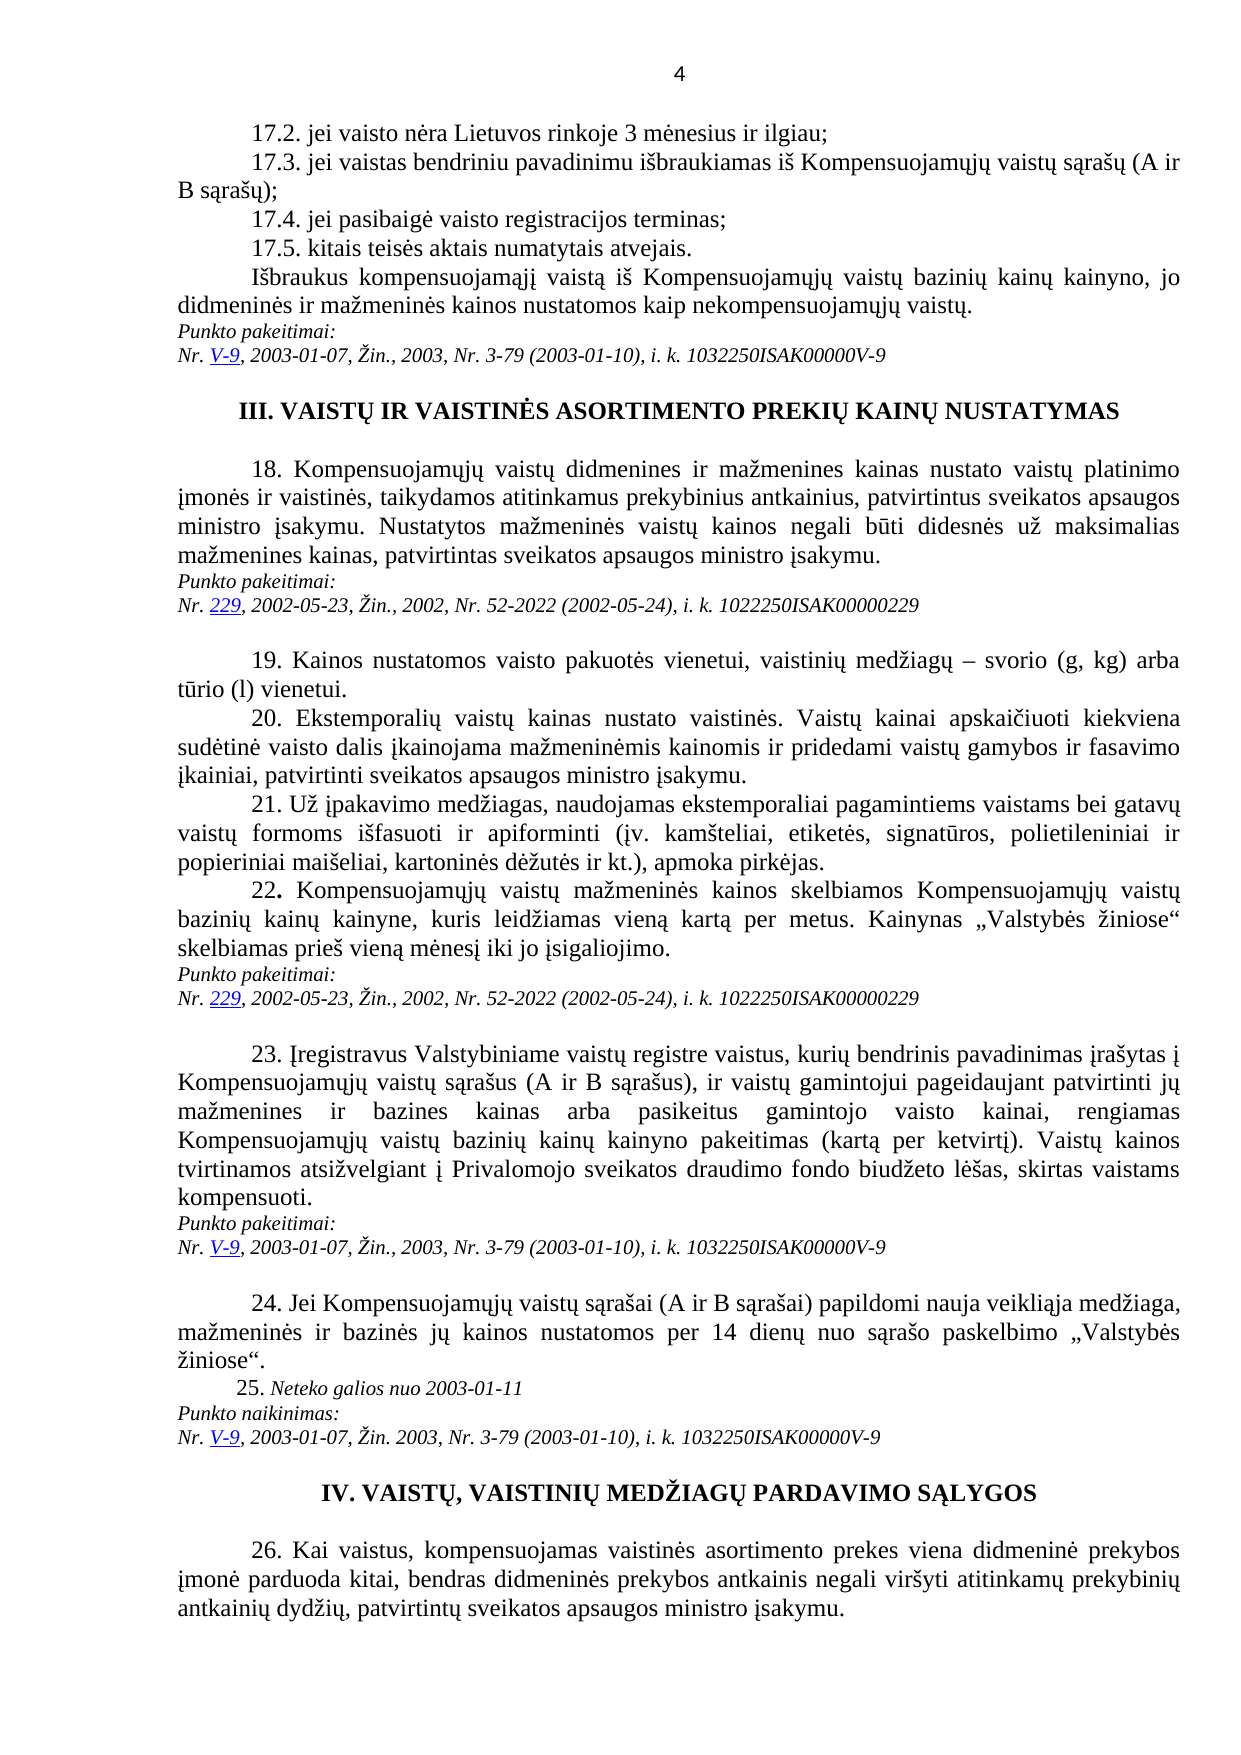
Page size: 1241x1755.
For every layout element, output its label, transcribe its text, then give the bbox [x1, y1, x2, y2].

text 23. Įregistravus Valstybiniame vaistų registre vaistus, kurių bendrinis pavadinimas įrašytas į Kompensuojamųjų vaistų sąrašus (A ir B sąrašus), ir vaistų gamintojui pageidaujant patvirtinti jų mažmenines ir bazines kainas arba pasikeitus gamintojo vaisto kainai, rengiamas Kompensuojamųjų vaistų bazinių kainų kainyno pakeitimas (kartą per ketvirtį). Vaistų kainos tvirtinamos atsižvelgiant į Privalomojo sveikatos draudimo fondo biudžeto lėšas, skirtas vaistams kompensuoti. [177, 1039, 1181, 1211]
text Punkto pakeitimai: [177, 319, 1181, 343]
text 22. Kompensuojamųjų vaistų mažmeninės kainos skelbiamos Kompensuojamųjų vaistų bazinių kainų kainyne, kuris leidžiamas vieną kartą per metus. Kainynas „Valstybės žiniose“ skelbiamas prieš vieną mėnesį iki jo įsigaliojimo. [177, 876, 1181, 962]
text 17.3. jei vaistas bendriniu pavadinimu išbraukiamas iš Kompensuojamųjų vaistų sąrašų (A ir B sąrašų); [177, 147, 1181, 204]
text 19. Kainos nustatomos vaisto pakuotės vienetui, vaistinių medžiagų – svorio (g, kg) arba tūrio (l) vienetui. [177, 646, 1181, 703]
text 24. Jei Kompensuojamųjų vaistų sąrašai (A ir B sąrašai) papildomi nauja veikliąja medžiaga, mažmeninės ir bazinės jų kainos nustatomos per 14 dienų nuo sąrašo paskelbimo „Valstybės žiniose“. [177, 1288, 1181, 1374]
text 21. Už įpakavimo medžiagas, naudojamas ekstemporaliai pagamintiems vaistams bei gatavų vaistų formoms išfasuoti ir apiforminti (įv. kamšteliai, etiketės, signatūros, polietileniniai ir popieriniai maišeliai, kartoninės dėžutės ir kt.), apmoka pirkėjas. [177, 789, 1181, 876]
text Nr. 229, 2002-05-23, Žin., 2002, Nr. 52-2022 (2002-05-24), i. k. 1022250ISAK00000229 [177, 986, 1181, 1010]
text III. VAISTŲ IR VAISTINĖS ASORTIMENTO PREKIŲ KAINŲ NUSTATYMAS [177, 396, 1181, 425]
text Nr. V-9, 2003-01-07, Žin., 2003, Nr. 3-79 (2003-01-10), i. k. 1032250ISAK00000V-9 [177, 1235, 1181, 1259]
text 17.5. kitais teisės aktais numatytais atvejais. [177, 233, 1181, 262]
text Punkto pakeitimai: [177, 962, 1181, 986]
text 25. Neteko galios nuo 2003-01-11 [177, 1374, 1181, 1401]
text 17.2. jei vaisto nėra Lietuvos rinkoje 3 mėnesius ir ilgiau; [177, 118, 1181, 147]
text 17.4. jei pasibaigė vaisto registracijos terminas; [177, 204, 1181, 233]
text 18. Kompensuojamųjų vaistų didmenines ir mažmenines kainas nustato vaistų platinimo įmonės ir vaistinės, taikydamos atitinkamus prekybinius antkainius, patvirtintus sveikatos apsaugos ministro įsakymu. Nustatytos mažmeninės vaistų kainos negali būti didesnės už maksimalias mažmenines kainas, patvirtintas sveikatos apsaugos ministro įsakymu. [177, 454, 1181, 569]
text 26. Kai vaistus, kompensuojamas vaistinės asortimento prekes viena didmeninė prekybos įmonė parduoda kitai, bendras didmeninės prekybos antkainis negali viršyti atitinkamų prekybinių antkainių dydžių, patvirtintų sveikatos apsaugos ministro įsakymu. [177, 1535, 1181, 1621]
text Punkto naikinimas: [177, 1401, 1181, 1425]
text 20. Ekstemporalių vaistų kainas nustato vaistinės. Vaistų kainai apskaičiuoti kiekviena sudėtinė vaisto dalis įkainojama mažmeninėmis kainomis ir pridedami vaistų gamybos ir fasavimo įkainiai, patvirtinti sveikatos apsaugos ministro įsakymu. [177, 703, 1181, 789]
text Punkto pakeitimai: [177, 1211, 1181, 1235]
text Išbraukus kompensuojamąjį vaistą iš Kompensuojamųjų vaistų bazinių kainų kainyno, jo didmeninės ir mažmeninės kainos nustatomos kaip nekompensuojamųjų vaistų. [177, 262, 1181, 319]
text Nr. 229, 2002-05-23, Žin., 2002, Nr. 52-2022 (2002-05-24), i. k. 1022250ISAK00000229 [177, 593, 1181, 617]
text Nr. V-9, 2003-01-07, Žin., 2003, Nr. 3-79 (2003-01-10), i. k. 1032250ISAK00000V-9 [177, 343, 1181, 367]
text Nr. V-9, 2003-01-07, Žin. 2003, Nr. 3-79 (2003-01-10), i. k. 1032250ISAK00000V-9 [177, 1425, 1181, 1449]
text IV. VAISTŲ, VAISTINIŲ MEDŽIAGŲ PARDAVIMO SĄLYGOS [177, 1478, 1181, 1506]
text Punkto pakeitimai: [177, 569, 1181, 593]
